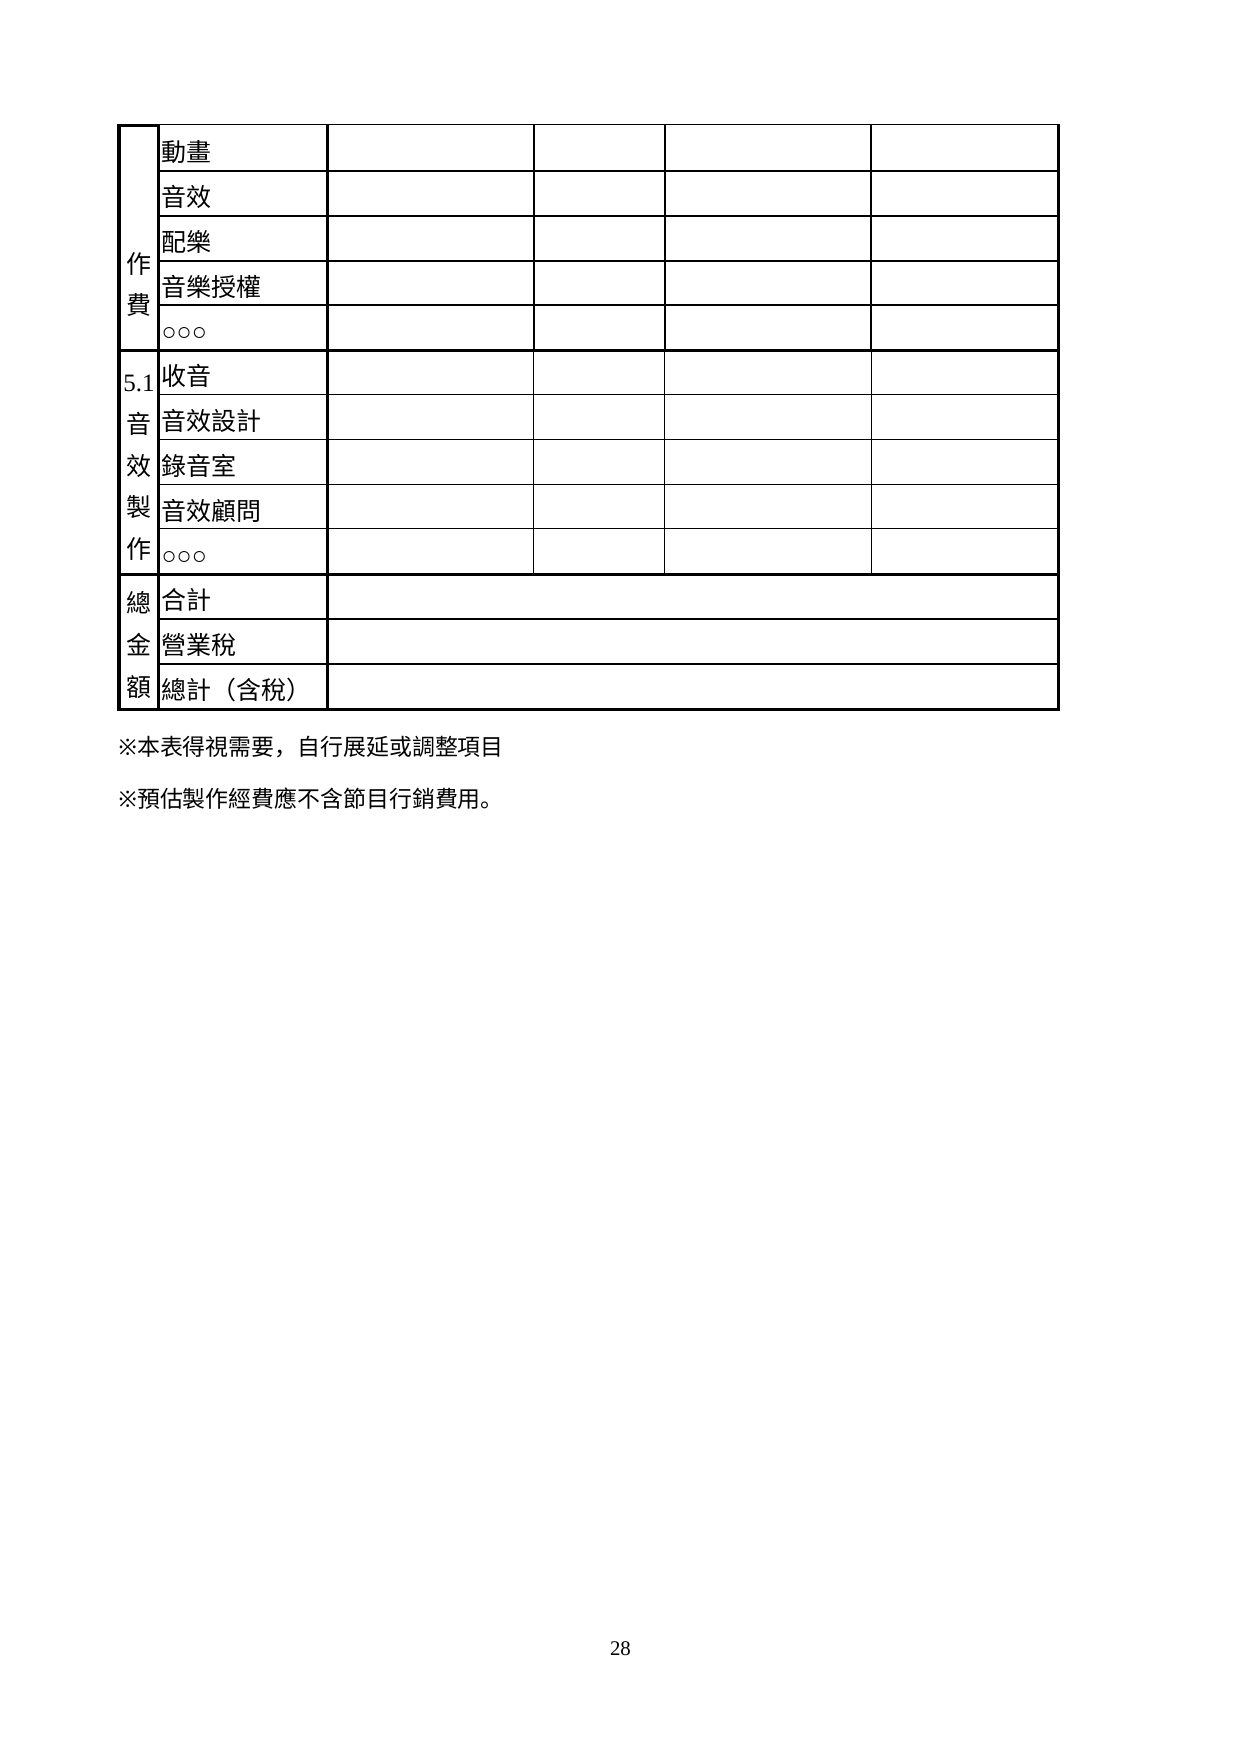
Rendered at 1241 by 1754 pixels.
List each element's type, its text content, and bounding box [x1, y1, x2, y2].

table_cell 音效顧問 [160, 485, 326, 528]
table_cell 合計 [160, 576, 326, 618]
table_cell [535, 306, 664, 349]
table_cell [329, 620, 1057, 663]
table_cell [329, 440, 533, 483]
table_cell [329, 395, 533, 439]
table_cell 營業稅 [160, 620, 326, 663]
table_cell [534, 352, 664, 394]
table_cell [872, 440, 1057, 483]
table_cell 配樂 [160, 217, 326, 259]
table_cell ○○○ [160, 306, 326, 349]
table_cell [535, 262, 664, 304]
table_cell [666, 125, 870, 170]
table_cell [665, 440, 871, 483]
table_cell [329, 262, 533, 304]
table_cell 錄音室 [160, 440, 326, 483]
table_cell [666, 262, 870, 304]
table_cell 總金額 [121, 576, 157, 707]
table_cell [872, 352, 1057, 394]
table_cell [329, 485, 533, 528]
table_cell [534, 440, 664, 483]
table_cell [535, 125, 664, 170]
table_cell [665, 395, 871, 439]
table_cell [872, 306, 1057, 349]
table_cell 動畫 [160, 125, 326, 170]
table_cell 音樂授權 [160, 262, 326, 304]
table_cell [872, 529, 1057, 573]
table_cell ○○○ [160, 529, 326, 573]
table_cell 作費 [121, 127, 157, 349]
table_cell [872, 395, 1057, 439]
table_cell [329, 172, 533, 215]
table_cell 收音 [160, 352, 326, 394]
table_cell [329, 352, 533, 394]
table_cell [666, 172, 870, 215]
table_cell [872, 172, 1057, 215]
table_cell [329, 306, 533, 349]
table_cell [535, 217, 664, 259]
table_cell [665, 485, 871, 528]
text ※本表得視需要，自行展延或調整項目 [118, 729, 1122, 762]
table_cell [872, 485, 1057, 528]
table_cell [535, 172, 664, 215]
table_cell [872, 125, 1057, 170]
table_cell [872, 262, 1057, 304]
table_cell [329, 576, 1057, 618]
table_cell [329, 665, 1057, 707]
table_cell 5.1音效製作 [121, 352, 157, 573]
table_cell [534, 485, 664, 528]
table_cell [329, 125, 533, 170]
table_cell [666, 217, 870, 259]
table_cell [872, 217, 1057, 259]
table_cell [534, 529, 664, 573]
table_cell 音效設計 [160, 395, 326, 439]
table_cell [665, 529, 871, 573]
table_cell [534, 395, 664, 439]
table_cell [666, 306, 870, 349]
text ※預估製作經費應不含節目行銷費用。 [118, 781, 1122, 814]
table_cell 總計（含稅） [160, 665, 326, 707]
table_cell [665, 352, 871, 394]
table_cell [329, 217, 533, 259]
table_cell 音效 [160, 172, 326, 215]
table_cell [329, 529, 533, 573]
